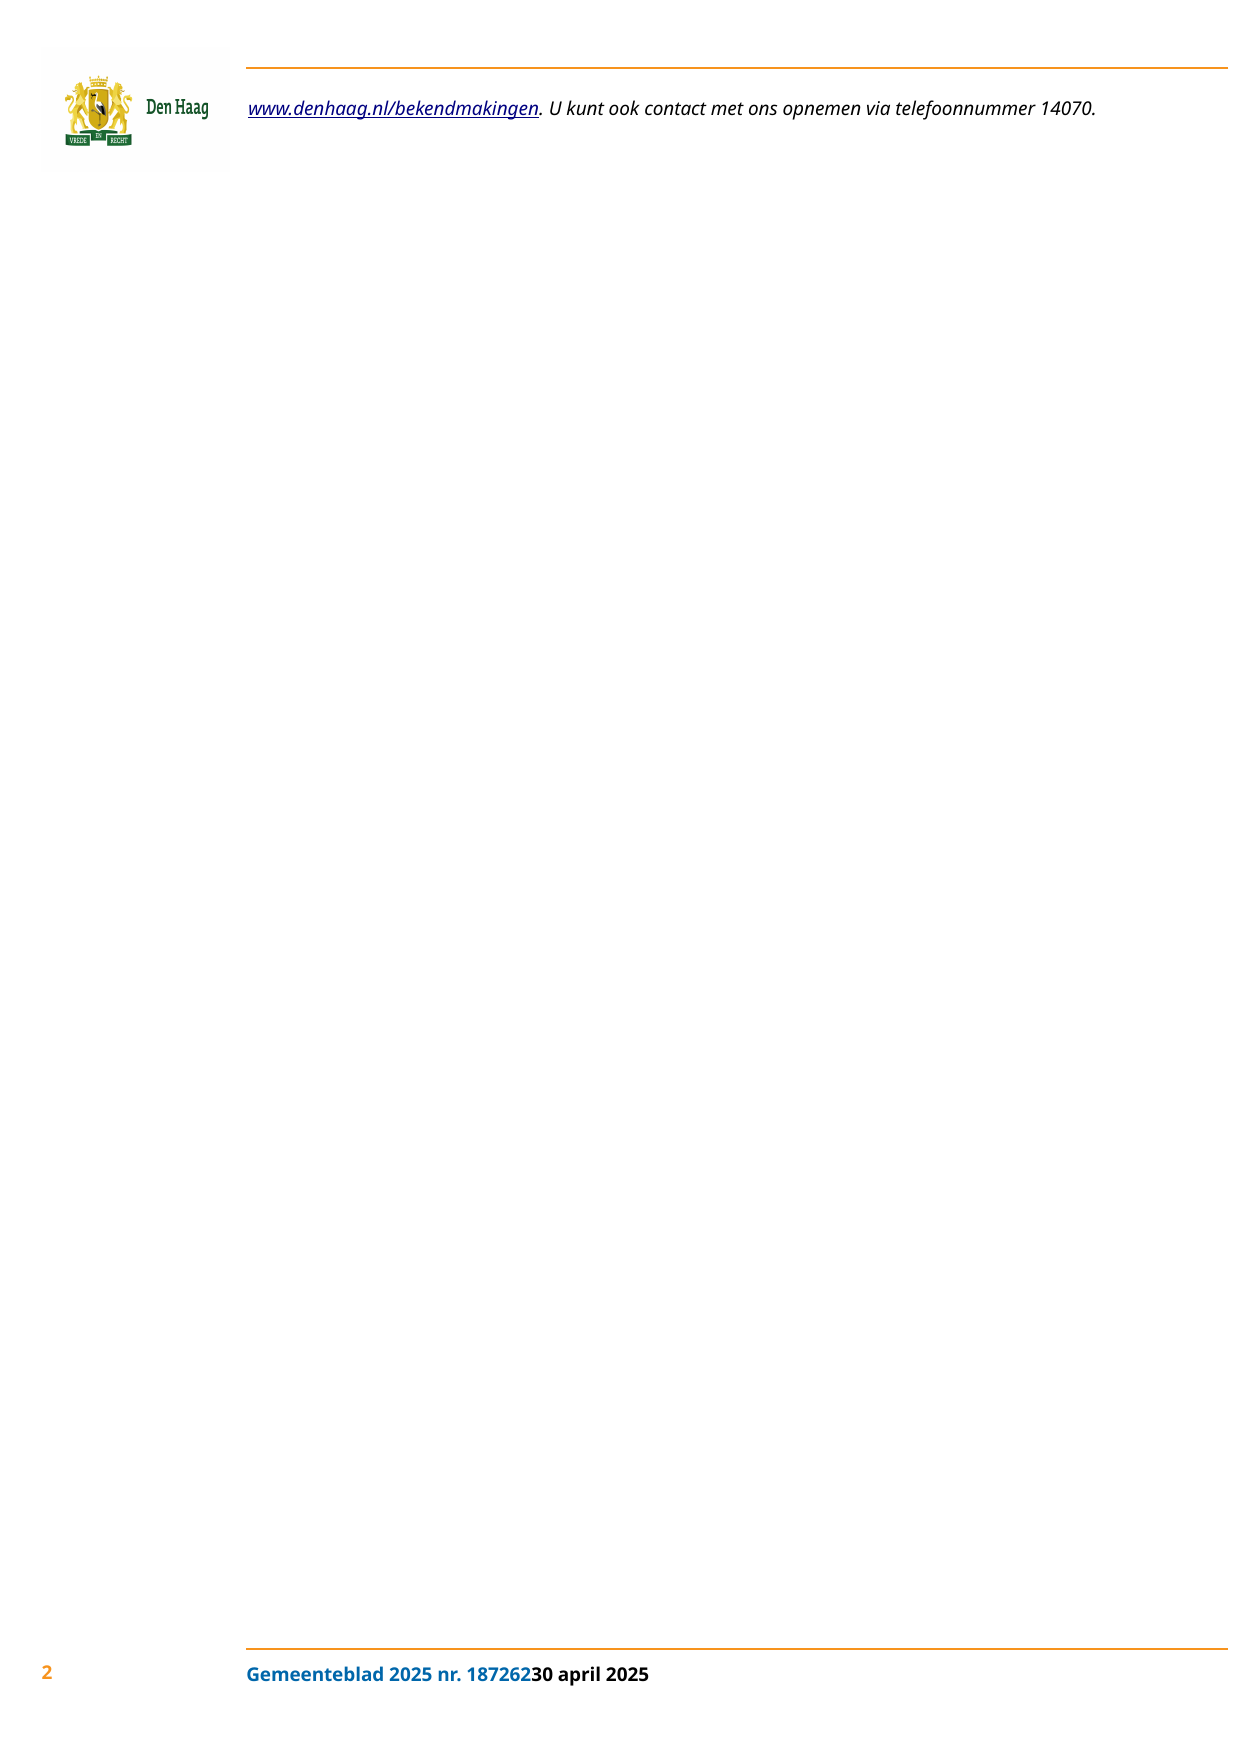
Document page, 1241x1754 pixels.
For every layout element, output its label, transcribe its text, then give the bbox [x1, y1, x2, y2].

picture [41, 47, 231, 172]
text www.denhaag.nl/bekendmakingen. U kunt ook contact met ons opnemen via telefoonnummer 14070. [248, 95, 1152, 121]
